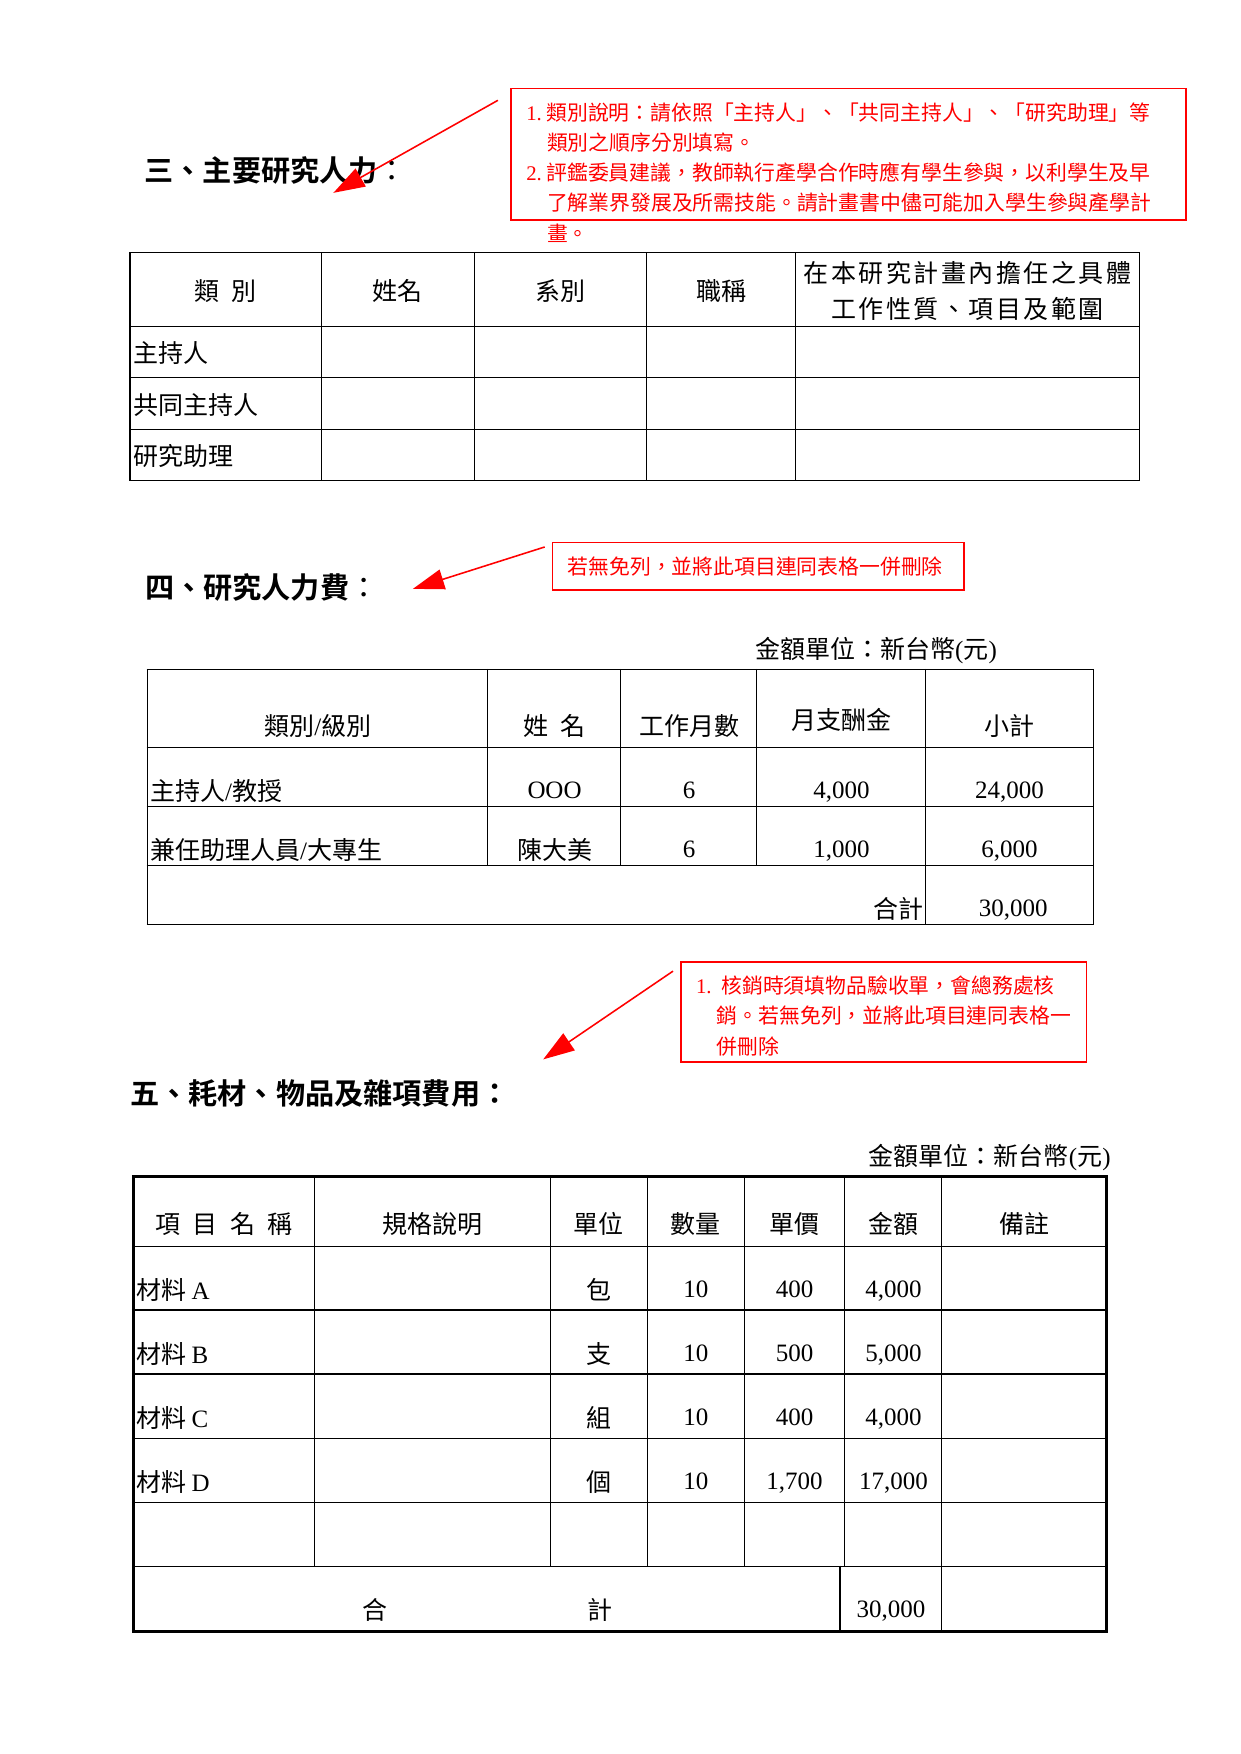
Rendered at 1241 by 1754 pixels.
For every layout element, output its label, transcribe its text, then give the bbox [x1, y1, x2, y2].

table_cell [647, 430, 795, 480]
table_cell 6,000 [926, 807, 1093, 865]
table_cell 主持人 [131, 327, 321, 377]
table_header 類 別 [131, 253, 321, 326]
table_cell 30,000 [926, 866, 1093, 924]
table_header 金額 [845, 1178, 941, 1246]
table_cell [315, 1439, 550, 1501]
table_cell 5,000 [845, 1311, 941, 1373]
table_cell [315, 1311, 550, 1373]
table_cell [315, 1503, 550, 1566]
table_header 數量 [648, 1178, 744, 1246]
text 金額單位：新台幣(元) [130, 1112, 1110, 1175]
table_cell 400 [745, 1247, 844, 1309]
table_cell 10 [648, 1439, 744, 1501]
text 五、耗材、物品及雜項費用： [130, 1050, 1110, 1112]
table_cell 4,000 [757, 748, 925, 806]
table_header 項 目 名 稱 [135, 1178, 314, 1246]
table_cell [942, 1567, 1105, 1629]
table_cell 1,000 [757, 807, 925, 865]
table_cell [796, 327, 1139, 377]
table_cell [322, 430, 474, 480]
table_cell [475, 378, 646, 429]
table_cell [322, 378, 474, 429]
text 三、主要研究人力： [359, 127, 510, 189]
text 四、研究人力費： [130, 544, 1110, 606]
table_cell OOO [488, 748, 620, 806]
table_cell 10 [648, 1311, 744, 1373]
table_cell 研究助理 [131, 430, 321, 480]
table_cell 24,000 [926, 748, 1093, 806]
table_header 在本研究計畫內擔任之具體工作性質、項目及範圍 [796, 253, 1139, 326]
table_cell [551, 1503, 647, 1566]
table_cell 陳大美 [488, 807, 620, 865]
table_cell 主持人/教授 [148, 748, 487, 806]
table_cell 包 [551, 1247, 647, 1309]
table_cell [648, 1503, 744, 1566]
table_cell [315, 1247, 550, 1309]
table_cell 組 [551, 1375, 647, 1437]
table_cell 500 [745, 1311, 844, 1373]
table_cell [135, 1503, 314, 1566]
table_cell [845, 1503, 941, 1566]
table_cell [796, 430, 1139, 480]
table_header 系別 [475, 253, 646, 326]
table_cell 兼任助理人員/大專生 [148, 807, 487, 865]
table_cell [942, 1311, 1105, 1373]
table_cell [942, 1247, 1105, 1309]
table_cell 6 [621, 748, 756, 806]
table_cell [796, 378, 1139, 429]
table_header 小計 [926, 670, 1093, 747]
table_cell [475, 327, 646, 377]
table_cell 17,000 [845, 1439, 941, 1501]
text 三、主要研究人力： [144, 127, 447, 189]
table_cell 4,000 [845, 1375, 941, 1437]
table_cell 材料C [135, 1375, 314, 1437]
table_cell 10 [648, 1375, 744, 1437]
table_cell [475, 430, 646, 480]
table_cell 30,000 [841, 1567, 941, 1629]
table_cell 合計 [148, 866, 925, 924]
table_header 姓 名 [488, 670, 620, 747]
table_cell [322, 327, 474, 377]
table_cell [647, 378, 795, 429]
table_header 單價 [745, 1178, 844, 1246]
table_cell 共同主持人 [131, 378, 321, 429]
table_cell 合 計 [135, 1567, 839, 1629]
table_cell [942, 1503, 1105, 1566]
table_cell 6 [621, 807, 756, 865]
table_header 類別/級別 [148, 670, 487, 747]
table_header 規格說明 [315, 1178, 550, 1246]
table_cell 材料A [135, 1247, 314, 1309]
table_cell [942, 1375, 1105, 1437]
table_cell 材料B [135, 1311, 314, 1373]
table_header 姓名 [322, 253, 474, 326]
table_cell 10 [648, 1247, 744, 1309]
table_cell 400 [745, 1375, 844, 1437]
text 金額單位：新台幣(元) [130, 606, 1110, 669]
table_header 備註 [942, 1178, 1105, 1246]
table_header 工作月數 [621, 670, 756, 747]
table_cell 支 [551, 1311, 647, 1373]
table_cell 個 [551, 1439, 647, 1501]
table_cell 材料D [135, 1439, 314, 1501]
table_cell [315, 1375, 550, 1437]
table_cell [745, 1503, 844, 1566]
table_header 單位 [551, 1178, 647, 1246]
table_cell 4,000 [845, 1247, 941, 1309]
table_cell [647, 327, 795, 377]
table_cell 1,700 [745, 1439, 844, 1501]
table_header 月支酬金 [757, 670, 925, 747]
table_cell [942, 1439, 1105, 1501]
table_header 職稱 [647, 253, 795, 326]
